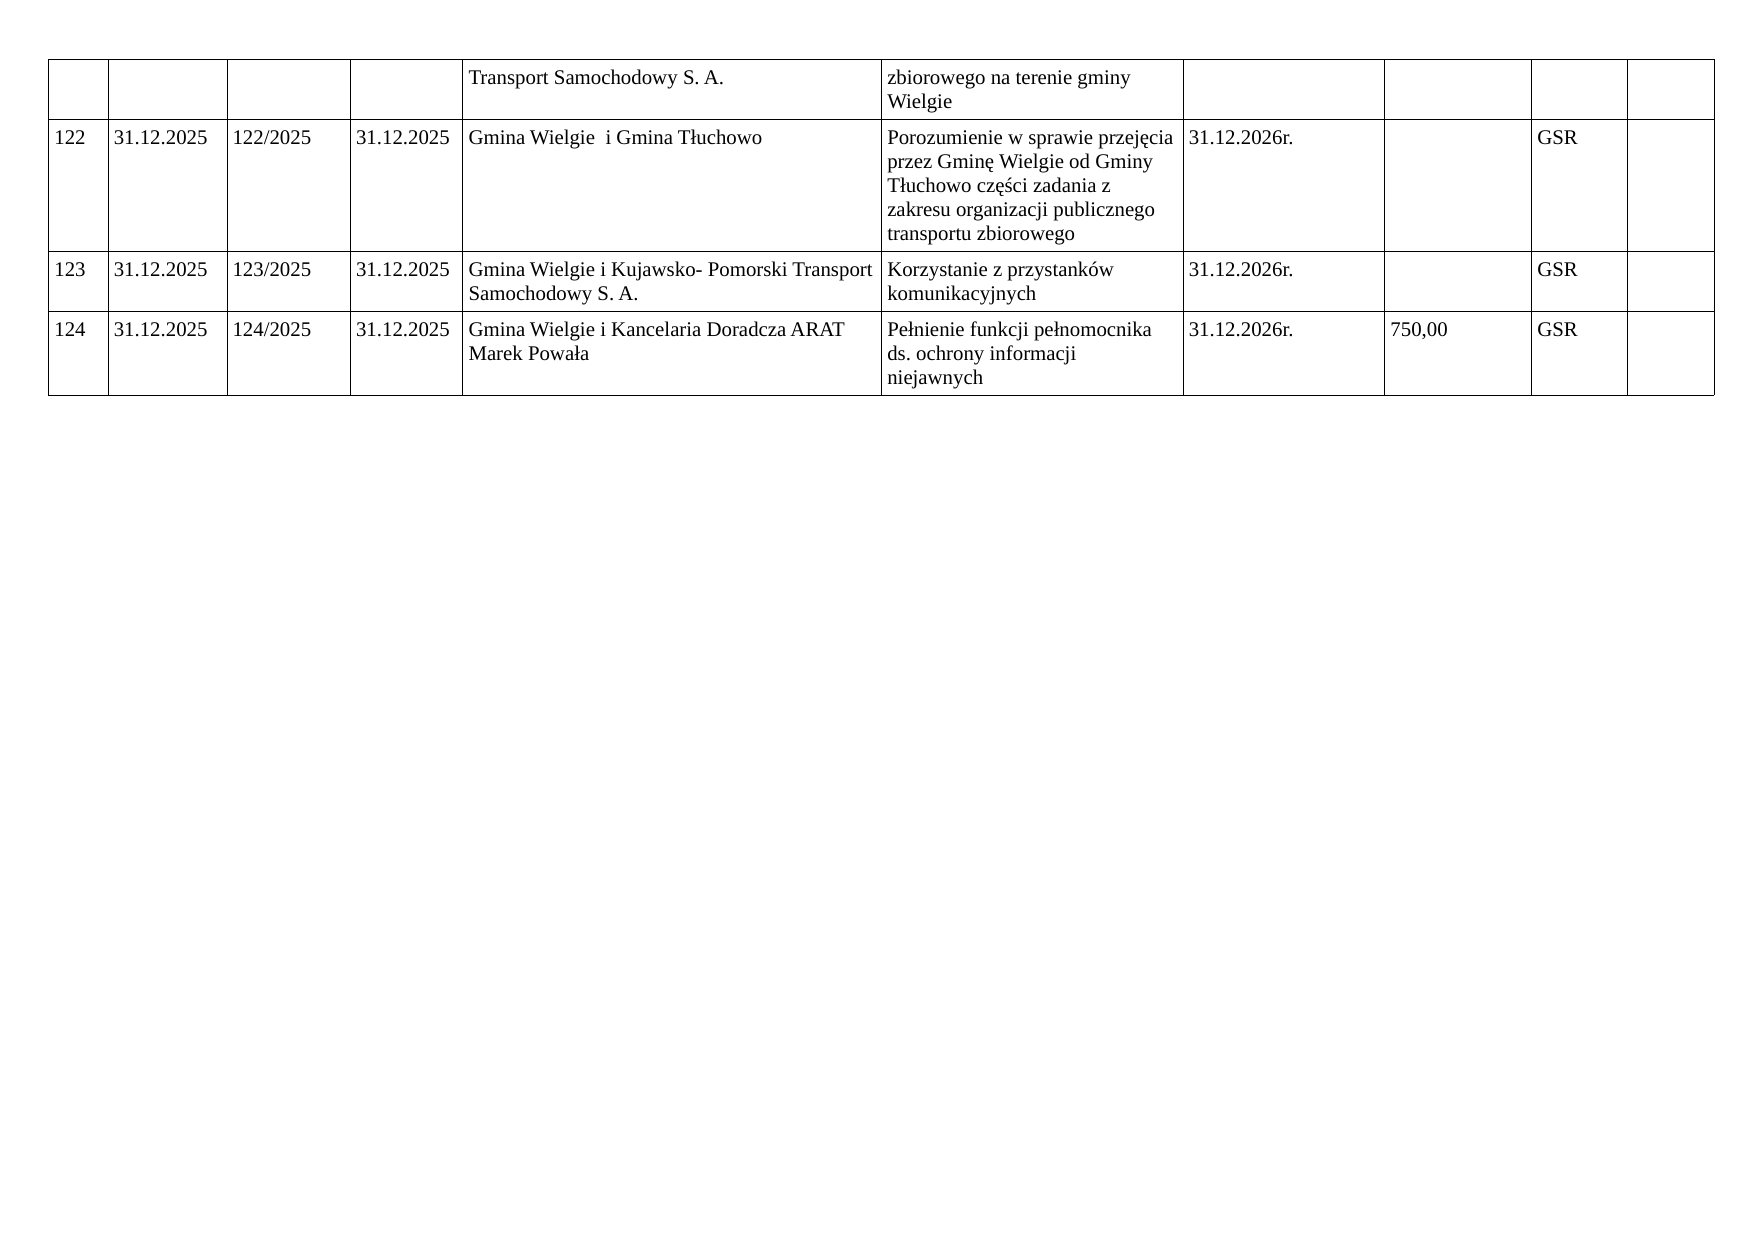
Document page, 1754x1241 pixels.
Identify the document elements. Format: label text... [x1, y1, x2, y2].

table_cell 750,00 [1385, 312, 1531, 394]
table_cell [49, 60, 108, 119]
table_cell Korzystanie z przystanków komunikacyjnych [882, 252, 1183, 311]
table_cell [1385, 120, 1531, 251]
table_cell zbiorowego na terenie gminy Wielgie [882, 60, 1183, 119]
table_cell GSR [1532, 252, 1627, 311]
table_cell 124/2025 [228, 312, 350, 394]
table_cell [1184, 60, 1384, 119]
table_cell Transport Samochodowy S. A. [463, 60, 881, 119]
table_cell [1385, 252, 1531, 311]
table_cell 122 [49, 120, 108, 251]
table_cell [1628, 312, 1714, 394]
table_cell 31.12.2025 [351, 312, 462, 394]
table_cell 123/2025 [228, 252, 350, 311]
table_cell GSR [1532, 312, 1627, 394]
table_cell [228, 60, 350, 119]
table_cell [1385, 60, 1531, 119]
table_cell GSR [1532, 120, 1627, 251]
table_cell 31.12.2026r. [1184, 312, 1384, 394]
table_cell [1628, 60, 1714, 119]
table_cell 124 [49, 312, 108, 394]
table_cell Pełnienie funkcji pełnomocnika ds. ochrony informacji niejawnych [882, 312, 1183, 394]
table_cell [351, 60, 462, 119]
table_cell 31.12.2025 [109, 120, 227, 251]
table_cell Gmina Wielgie i Gmina Tłuchowo [463, 120, 881, 251]
table_cell [1628, 120, 1714, 251]
table_cell 31.12.2025 [109, 312, 227, 394]
table_cell [109, 60, 227, 119]
table_cell Gmina Wielgie i Kancelaria Doradcza ARAT Marek Powała [463, 312, 881, 394]
table_cell [1532, 60, 1627, 119]
table_cell Porozumienie w sprawie przejęcia przez Gminę Wielgie od Gminy Tłuchowo części zadania z zakresu organizacji publicznego transportu zbiorowego [882, 120, 1183, 251]
table_cell Gmina Wielgie i Kujawsko- Pomorski Transport Samochodowy S. A. [463, 252, 881, 311]
table_cell 31.12.2026r. [1184, 120, 1384, 251]
table_cell 31.12.2025 [351, 120, 462, 251]
table_cell 31.12.2025 [109, 252, 227, 311]
table_cell 31.12.2026r. [1184, 252, 1384, 311]
table_cell 31.12.2025 [351, 252, 462, 311]
table_cell [1628, 252, 1714, 311]
table_cell 122/2025 [228, 120, 350, 251]
table_cell 123 [49, 252, 108, 311]
